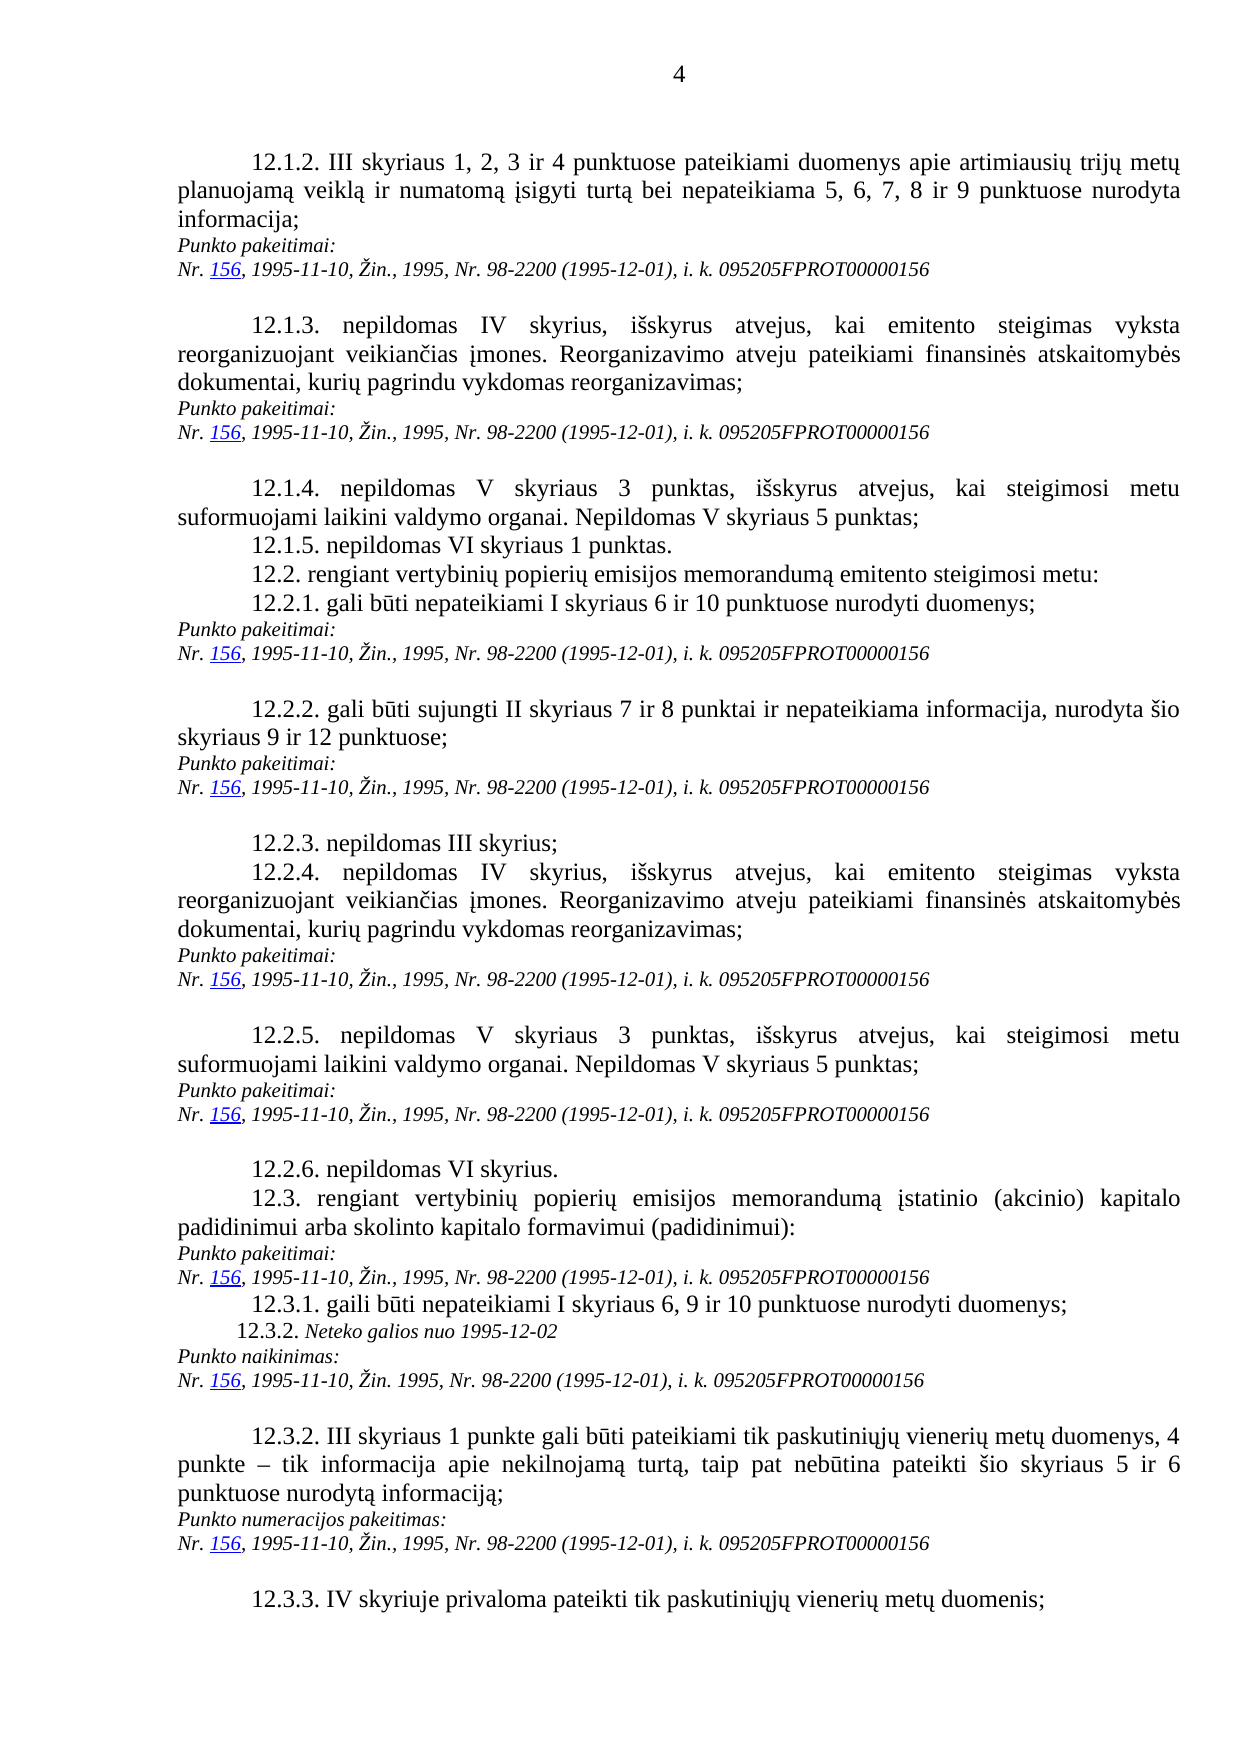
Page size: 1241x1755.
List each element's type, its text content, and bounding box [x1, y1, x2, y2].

text 12.1.2. III skyriaus 1, 2, 3 ir 4 punktuose pateikiami duomenys apie artimiausių trijų metų planuojamą veiklą ir numatomą įsigyti turtą bei nepateikiama 5, 6, 7, 8 ir 9 punktuose nurodyta informacija; [177, 147, 1181, 233]
text Punkto pakeitimai: [177, 751, 1181, 775]
text 12.3.2. Neteko galios nuo 1995-12-02 [177, 1317, 1181, 1344]
text 12.2. rengiant vertybinių popierių emisijos memorandumą emitento steigimosi metu: [177, 559, 1181, 588]
text 12.1.3. nepildomas IV skyrius, išskyrus atvejus, kai emitento steigimas vyksta reorganizuojant veikiančias įmones. Reorganizavimo atveju pateikiami finansinės atskaitomybės dokumentai, kurių pagrindu vykdomas reorganizavimas; [177, 310, 1181, 396]
text 12.3. rengiant vertybinių popierių emisijos memorandumą įstatinio (akcinio) kapitalo padidinimui arba skolinto kapitalo formavimui (padidinimui): [177, 1183, 1181, 1241]
text Punkto pakeitimai: [177, 233, 1181, 257]
text 12.3.2. III skyriaus 1 punkte gali būti pateikiami tik paskutiniųjų vienerių metų duomenys, 4 punkte – tik informacija apie nekilnojamą turtą, taip pat nebūtina pateikti šio skyriaus 5 ir 6 punktuose nurodytą informaciją; [177, 1421, 1181, 1507]
text Punkto naikinimas: [177, 1344, 1181, 1368]
text Nr. 156, 1995-11-10, Žin., 1995, Nr. 98-2200 (1995-12-01), i. k. 095205FPROT00000156 [177, 967, 1181, 991]
text Punkto numeracijos pakeitimas: [177, 1507, 1181, 1531]
text Nr. 156, 1995-11-10, Žin., 1995, Nr. 98-2200 (1995-12-01), i. k. 095205FPROT00000156 [177, 1102, 1181, 1126]
text Punkto pakeitimai: [177, 617, 1181, 641]
text Nr. 156, 1995-11-10, Žin., 1995, Nr. 98-2200 (1995-12-01), i. k. 095205FPROT00000156 [177, 1531, 1181, 1555]
text Nr. 156, 1995-11-10, Žin., 1995, Nr. 98-2200 (1995-12-01), i. k. 095205FPROT00000156 [177, 641, 1181, 665]
text 12.3.3. IV skyriuje privaloma pateikti tik paskutiniųjų vienerių metų duomenis; [177, 1584, 1181, 1613]
text Punkto pakeitimai: [177, 1241, 1181, 1265]
text 12.1.4. nepildomas V skyriaus 3 punktas, išskyrus atvejus, kai steigimosi metu suformuojami laikini valdymo organai. Nepildomas V skyriaus 5 punktas; [177, 473, 1181, 531]
text Nr. 156, 1995-11-10, Žin., 1995, Nr. 98-2200 (1995-12-01), i. k. 095205FPROT00000156 [177, 775, 1181, 799]
text Nr. 156, 1995-11-10, Žin., 1995, Nr. 98-2200 (1995-12-01), i. k. 095205FPROT00000156 [177, 1265, 1181, 1289]
text 12.2.6. nepildomas VI skyrius. [177, 1154, 1181, 1183]
text Nr. 156, 1995-11-10, Žin. 1995, Nr. 98-2200 (1995-12-01), i. k. 095205FPROT00000156 [177, 1368, 1181, 1392]
text Punkto pakeitimai: [177, 396, 1181, 420]
text 12.2.4. nepildomas IV skyrius, išskyrus atvejus, kai emitento steigimas vyksta reorganizuojant veikiančias įmones. Reorganizavimo atveju pateikiami finansinės atskaitomybės dokumentai, kurių pagrindu vykdomas reorganizavimas; [177, 857, 1181, 943]
text 12.3.1. gaili būti nepateikiami I skyriaus 6, 9 ir 10 punktuose nurodyti duomenys; [177, 1289, 1181, 1317]
text 12.2.3. nepildomas III skyrius; [177, 828, 1181, 857]
text Nr. 156, 1995-11-10, Žin., 1995, Nr. 98-2200 (1995-12-01), i. k. 095205FPROT00000156 [177, 420, 1181, 444]
text 12.2.5. nepildomas V skyriaus 3 punktas, išskyrus atvejus, kai steigimosi metu suformuojami laikini valdymo organai. Nepildomas V skyriaus 5 punktas; [177, 1020, 1181, 1077]
text Punkto pakeitimai: [177, 943, 1181, 967]
text 12.2.2. gali būti sujungti II skyriaus 7 ir 8 punktai ir nepateikiama informacija, nurodyta šio skyriaus 9 ir 12 punktuose; [177, 694, 1181, 751]
text Punkto pakeitimai: [177, 1077, 1181, 1102]
text 12.2.1. gali būti nepateikiami I skyriaus 6 ir 10 punktuose nurodyti duomenys; [177, 588, 1181, 617]
text Nr. 156, 1995-11-10, Žin., 1995, Nr. 98-2200 (1995-12-01), i. k. 095205FPROT00000156 [177, 257, 1181, 281]
text 12.1.5. nepildomas VI skyriaus 1 punktas. [177, 531, 1181, 559]
